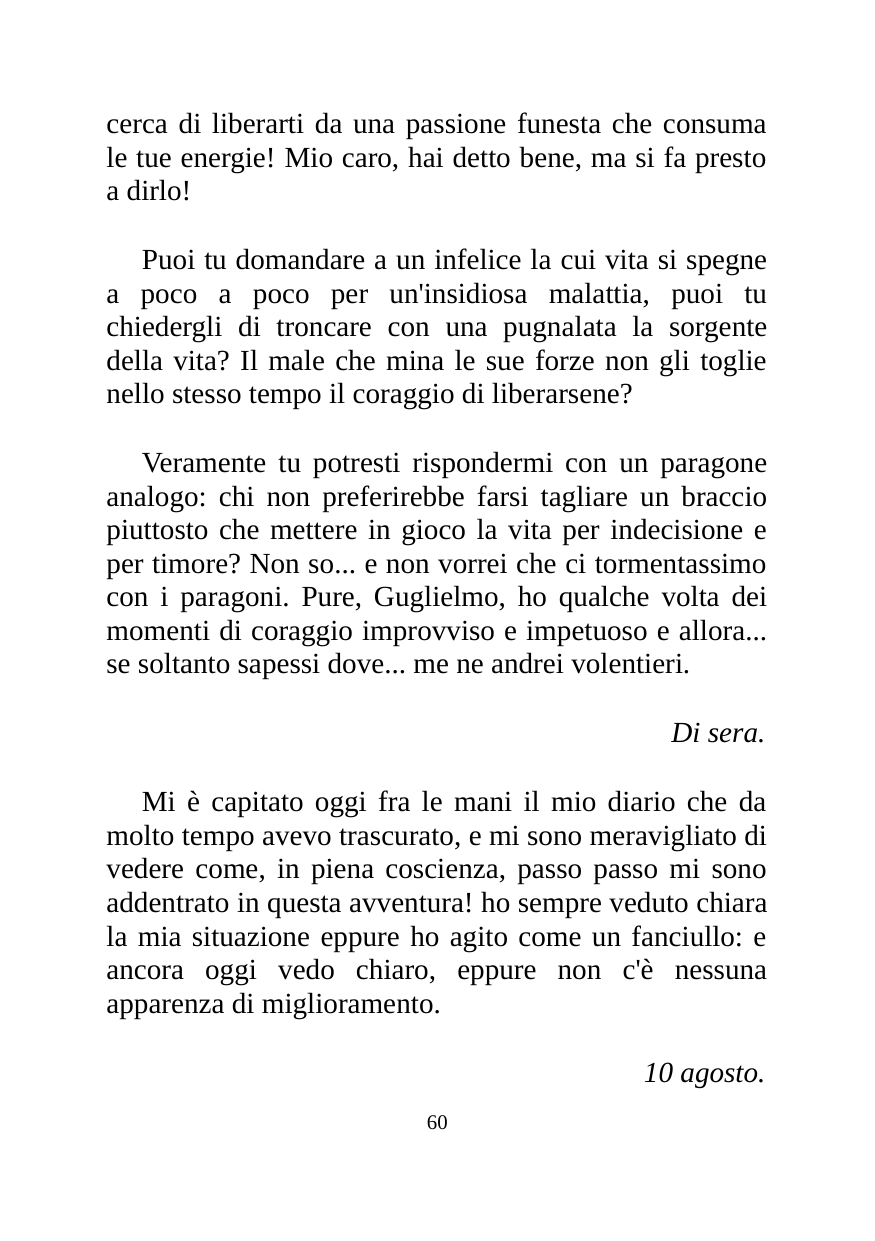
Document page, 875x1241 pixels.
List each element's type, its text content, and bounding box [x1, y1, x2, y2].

text Veramente tu potresti rispondermi con un paragone analogo: chi non preferirebbe farsi tagliare un braccio piuttosto che mettere in gioco la vita per indecisione e per timore? Non so... e non vorrei che ci tormentassimo con i paragoni. Pure, Guglielmo, ho qualche volta dei momenti di coraggio improvviso e impetuoso e allora... se soltanto sapessi dove... me ne andrei volentieri. [106, 445, 768, 680]
text 10 agosto. [106, 1055, 768, 1088]
text Di sera. [106, 716, 768, 749]
text Mi è capitato oggi fra le mani il mio diario che da molto tempo avevo trascurato, e mi sono meravigliato di vedere come, in piena coscienza, passo passo mi sono addentrato in questa avventura! ho sempre veduto chiara la mia situazione eppure ho agito come un fanciullo: e ancora oggi vedo chiaro, eppure non c'è nessuna apparenza di miglioramento. [106, 784, 768, 1019]
text Puoi tu domandare a un infelice la cui vita si spegne a poco a poco per un'insidiosa malattia, puoi tu chiedergli di troncare con una pugnalata la sorgente della vita? Il male che mina le sue forze non gli toglie nello stesso tempo il coraggio di liberarsene? [106, 242, 768, 410]
text cerca di liberarti da una passione funesta che consuma le tue energie! Mio caro, hai detto bene, ma si fa presto a dirlo! [106, 106, 768, 207]
